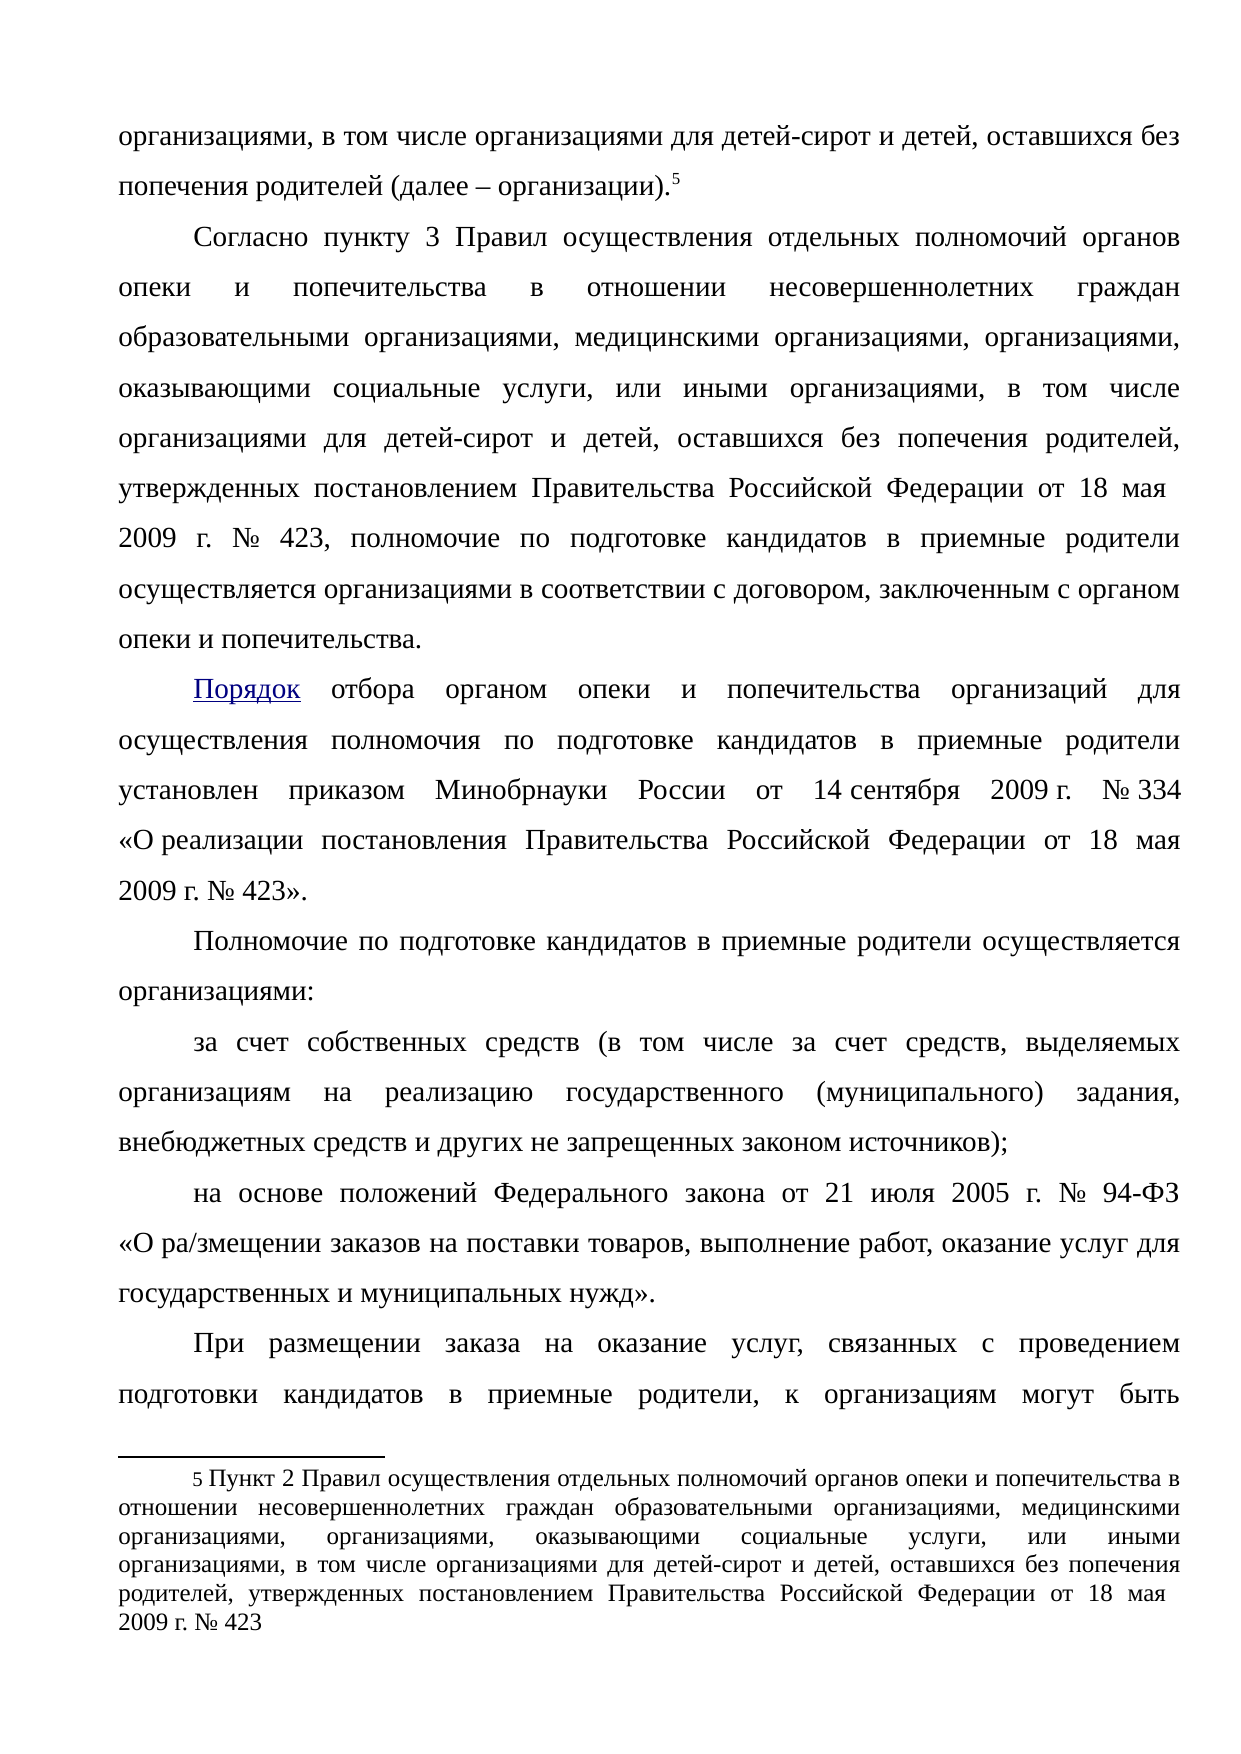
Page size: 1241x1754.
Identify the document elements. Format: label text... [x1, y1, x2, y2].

text Согласно пункту 3 Правил осуществления отдельных полномочий органов опеки и попечительства в отношении несовершеннолетних граждан образовательными организациями, медицинскими организациями, организациями, оказывающими социальные услуги, или иными организациями, в том числе организациями для детей-сирот и детей, оставшихся без попечения родителей, утвержденных постановлением Правительства Российской Федерации от 18 мая 2009 г. № 423, полномочие по подготовке кандидатов в приемные родители осуществляется организациями в соответствии с договором, заключенным с органом опеки и попечительства. [118, 219, 1181, 655]
text Порядок отбора органом опеки и попечительства организаций для осуществления полномочия по подготовке кандидатов в приемные родители установлен приказом Минобрнауки России от 14 сентября 2009 г. № 334 «О реализации постановления Правительства Российской Федерации от 18 мая 2009 г. № 423». [118, 672, 1181, 906]
text Пункт 2 Правил осуществления отдельных полномочий органов опеки и попечительства в отношении несовершеннолетних граждан образовательными организациями, медицинскими организациями, организациями, оказывающими социальные услуги, или иными организациями, в том числе организациями для детей-сирот и детей, оставшихся без попечения родителей, утвержденных постановлением Правительства Российской Федерации от 18 мая 2009 г. № 423 [118, 1463, 1181, 1636]
text организациями, в том числе организациями для детей-сирот и детей, оставшихся без попечения родителей (далее – организации). [118, 118, 1181, 202]
text на основе положений Федерального закона от 21 июля 2005 г. № 94-ФЗ «О ра/змещении заказов на поставки товаров, выполнение работ, оказание услуг для государственных и муниципальных нужд». [118, 1175, 1181, 1309]
text за счет собственных средств (в том числе за счет средств, выделяемых организациям на реализацию государственного (муниципального) задания, внебюджетных средств и других не запрещенных законом источников); [118, 1024, 1181, 1158]
text При размещении заказа на оказание услуг, связанных с проведением подготовки кандидатов в приемные родители, к организациям могут быть [118, 1326, 1181, 1409]
text Полномочие по подготовке кандидатов в приемные родители осуществляется организациями: [118, 923, 1181, 1007]
